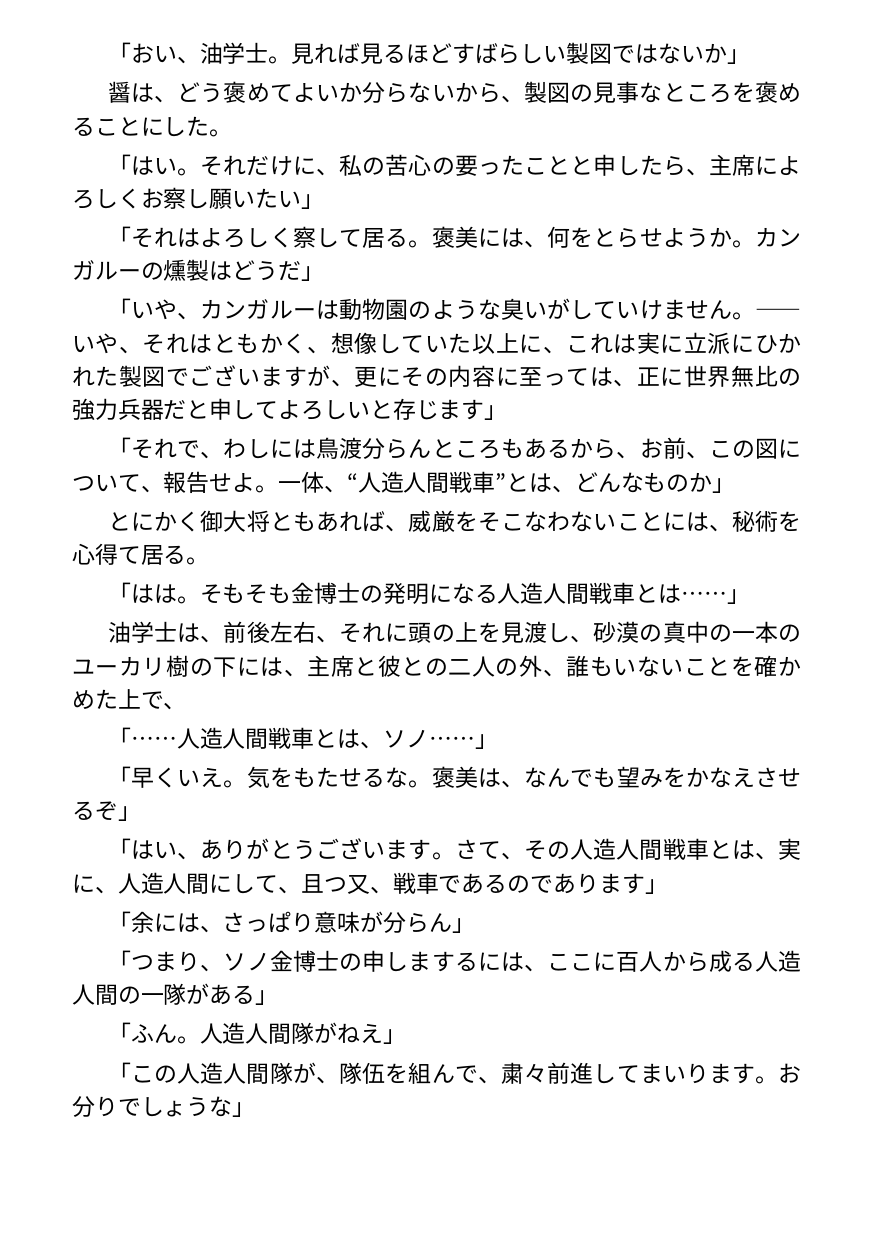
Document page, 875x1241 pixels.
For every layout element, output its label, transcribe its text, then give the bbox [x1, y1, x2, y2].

text 「はい。それだけに、私の苦心の要ったことと申したら、主席によろしくお察し願いたい」 [72, 148, 802, 214]
text 油学士は、前後左右、それに頭の上を見渡し、砂漠の真中の一本のユーカリ樹の下には、主席と彼との二人の外、誰もいないことを確かめた上で、 [72, 615, 802, 715]
text 「はい、ありがとうございます。さて、その人造人間戦車とは、実に、人造人間にして、且つ又、戦車であるのであります」 [72, 832, 802, 899]
text 「それで、わしには鳥渡分らんところもあるから、お前、この図について、報告せよ。一体、“人造人間戦車”とは、どんなものか」 [72, 431, 802, 498]
text とにかく御大将ともあれば、威厳をそこなわないことには、秘術を心得て居る。 [72, 504, 802, 570]
text 「それはよろしく察して居る。褒美には、何をとらせようか。カンガルーの燻製はどうだ」 [72, 220, 802, 286]
text 「おい、油学士。見れば見るほどすばらしい製図ではないか」 [72, 36, 802, 69]
text 「……人造人間戦車とは、ソノ……」 [72, 721, 802, 754]
text 「この人造人間隊が、隊伍を組んで、粛々前進してまいります。お分りでしょうな」 [72, 1056, 802, 1122]
text 「余には、さっぱり意味が分らん」 [72, 905, 802, 938]
text 「早くいえ。気をもたせるな。褒美は、なんでも望みをかなえさせるぞ」 [72, 760, 802, 826]
text 「はは。そもそも金博士の発明になる人造人間戦車とは……」 [72, 576, 802, 609]
text 「ふん。人造人間隊がねえ」 [72, 1016, 802, 1049]
text 「つまり、ソノ金博士の申しまするには、ここに百人から成る人造人間の一隊がある」 [72, 944, 802, 1010]
text 醤は、どう褒めてよいか分らないから、製図の見事なところを褒めることにした。 [72, 75, 802, 142]
text 「いや、カンガルーは動物園のような臭いがしていけません。――いや、それはともかく、想像していた以上に、これは実に立派にひかれた製図でございますが、更にその内容に至っては、正に世界無比の強力兵器だと申してよろしいと存じます」 [72, 292, 802, 425]
